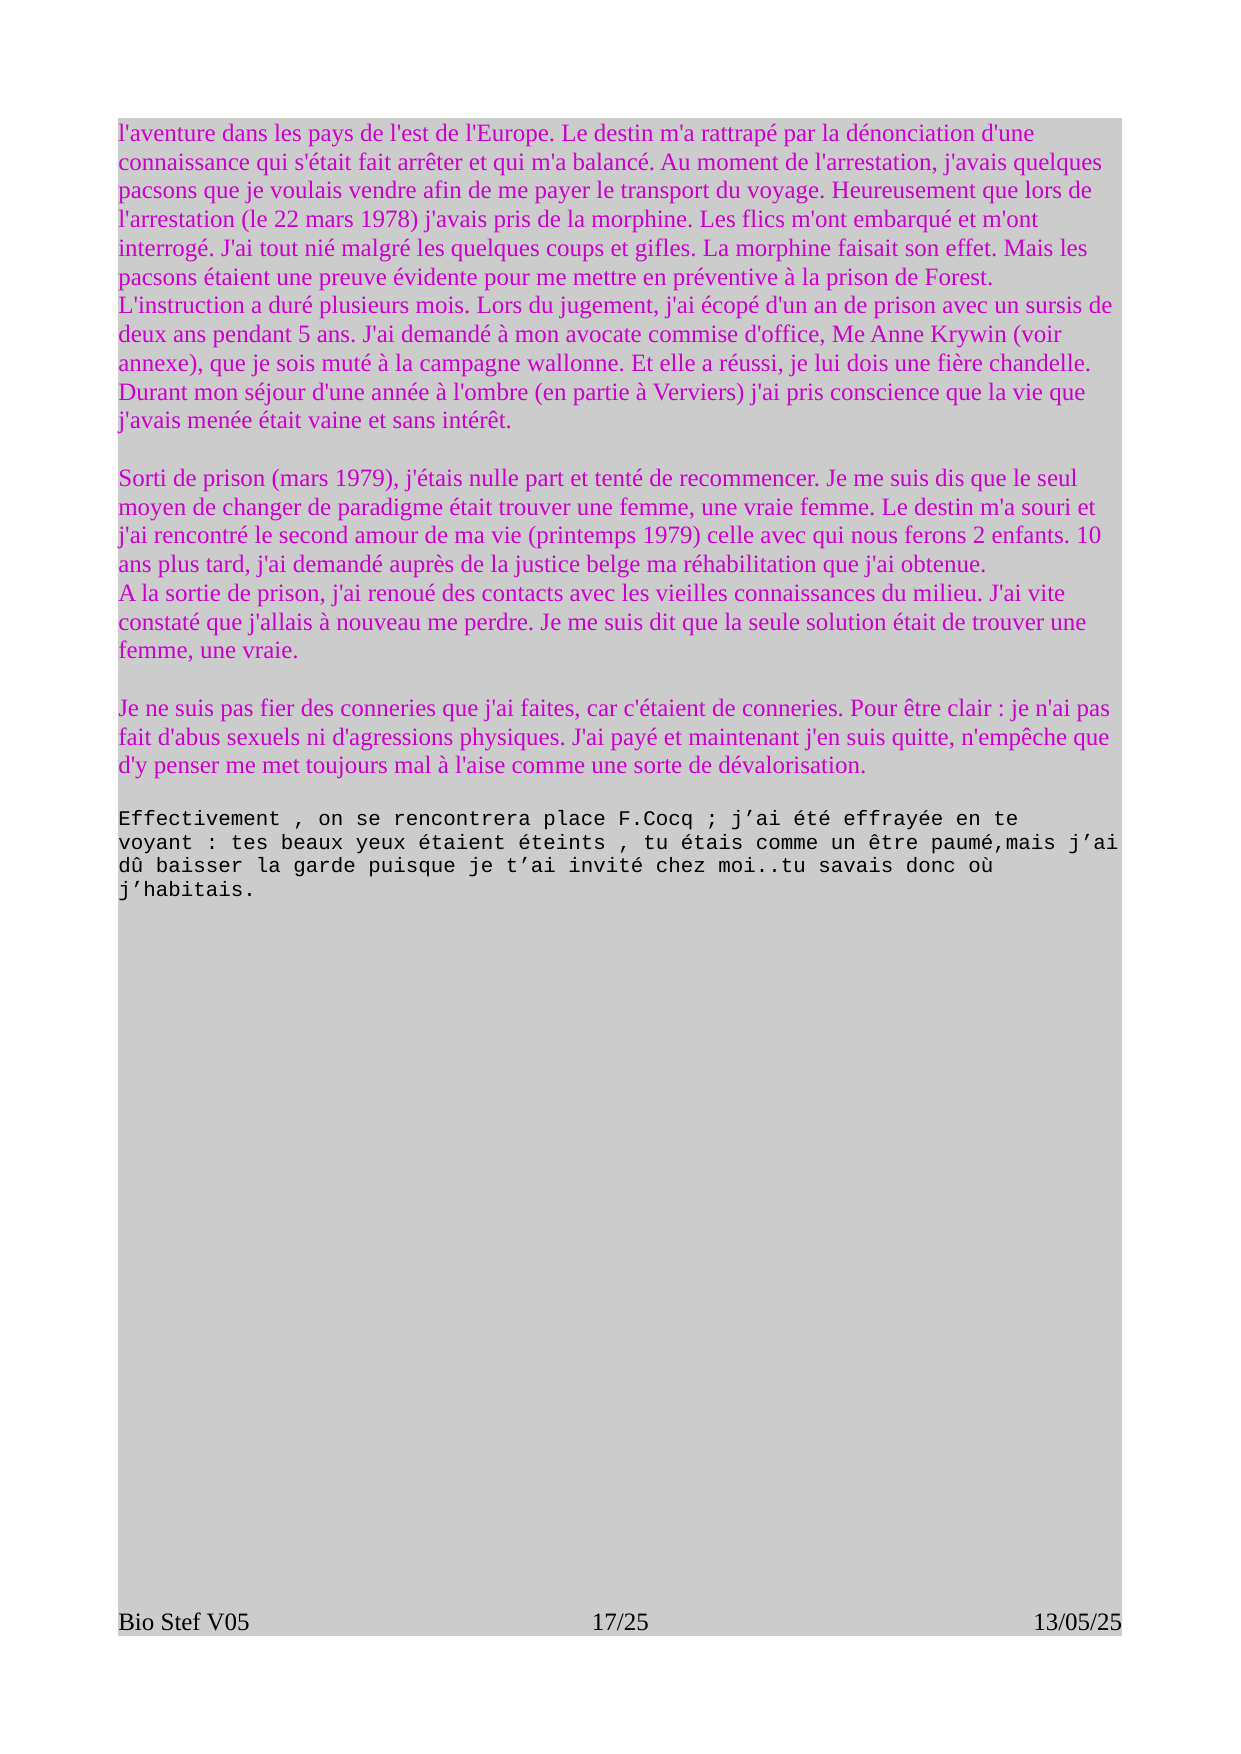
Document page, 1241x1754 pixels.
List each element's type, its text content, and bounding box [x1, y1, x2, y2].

text Sorti de prison (mars 1979), j'étais nulle part et tenté de recommencer. Je me suis dis que le seul moyen de changer de paradigme était trouver une femme, une vraie femme. Le destin m'a souri et j'ai rencontré le second amour de ma vie (printemps 1979) celle avec qui nous ferons 2 enfants. 10 ans plus tard, j'ai demandé auprès de la justice belge ma réhabilitation que j'ai obtenue. [118, 463, 1122, 578]
text l'aventure dans les pays de l'est de l'Europe. Le destin m'a rattrapé par la dénonciation d'une connaissance qui s'était fait arrêter et qui m'a balancé. Au moment de l'arrestation, j'avais quelques pacsons que je voulais vendre afin de me payer le transport du voyage. Heureusement que lors de l'arrestation (le 22 mars 1978) j'avais pris de la morphine. Les flics m'ont embarqué et m'ont interrogé. J'ai tout nié malgré les quelques coups et gifles. La morphine faisait son effet. Mais les pacsons étaient une preuve évidente pour me mettre en préventive à la prison de Forest. L'instruction a duré plusieurs mois. Lors du jugement, j'ai écopé d'un an de prison avec un sursis de deux ans pendant 5 ans. J'ai demandé à mon avocate commise d'office, Me Anne Krywin (voir annexe), que je sois muté à la campagne wallonne. Et elle a réussi, je lui dois une fière chandelle. Durant mon séjour d'une année à l'ombre (en partie à Verviers) j'ai pris conscience que la vie que j'avais menée était vaine et sans intérêt. [118, 118, 1122, 463]
text A la sortie de prison, j'ai renoué des contacts avec les vieilles connaissances du milieu. J'ai vite constaté que j'allais à nouveau me perdre. Je me suis dit que la seule solution était de trouver une femme, une vraie. [118, 578, 1122, 664]
text Je ne suis pas fier des conneries que j'ai faites, car c'étaient de conneries. Pour être clair : je n'ai pas fait d'abus sexuels ni d'agressions physiques. J'ai payé et maintenant j'en suis quitte, n'empêche que d'y penser me met toujours mal à l'aise comme une sorte de dévalorisation. [118, 693, 1122, 779]
text Effectivement , on se rencontrera place F.Cocq ; j’ai été effrayée en te voyant : tes beaux yeux étaient éteints , tu étais comme un être paumé,mais j’ai dû baisser la garde puisque je t’ai invité chez moi..tu savais donc où j’habitais. [118, 808, 1122, 903]
